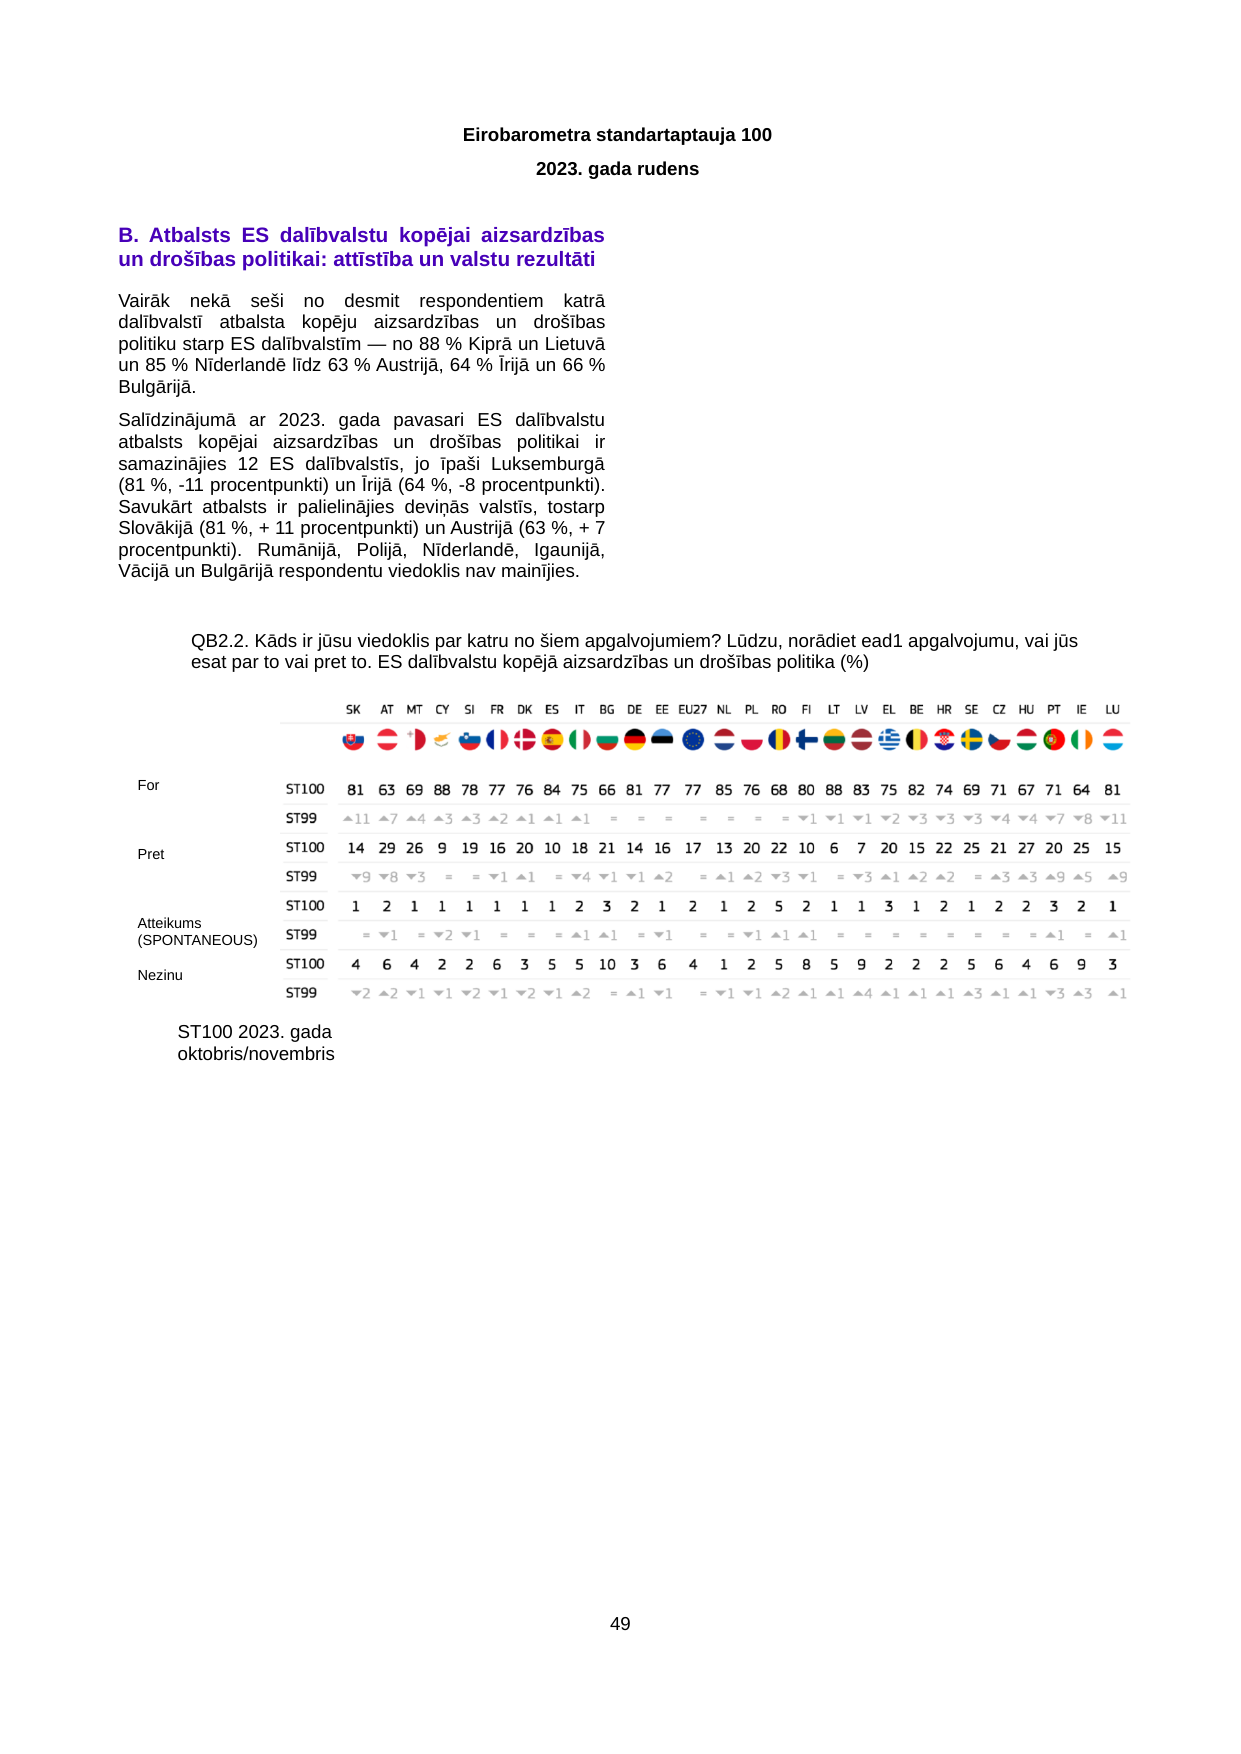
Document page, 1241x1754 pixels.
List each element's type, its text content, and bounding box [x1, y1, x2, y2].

text Vairāk nekā seši no desmit respondentiem katrā dalībvalstī atbalsta kopēju aizsardzības un drošības politiku starp ES dalībvalstīm — no 88 % Kiprā un Lietuvā un 85 % Nīderlandē līdz 63 % Austrijā, 64 % Īrijā un 66 % Bulgārijā. [118, 289, 605, 397]
subtitle B. Atbalsts ES dalībvalstu kopējai aizsardzības un drošības politikai: attīstība un valstu rezultāti [118, 223, 605, 271]
picture [280, 694, 1142, 1019]
text Salīdzinājumā ar 2023. gada pavasari ES dalībvalstu atbalsts kopējai aizsardzības un drošības politikai ir samazinājies 12 ES dalībvalstīs, jo īpaši Luksemburgā (81 %, -11 procentpunkti) un Īrijā (64 %, -8 procentpunkti). Savukārt atbalsts ir palielinājies deviņās valstīs, tostarp Slovākijā (81 %, + 11 procentpunkti) un Austrijā (63 %, + 7 procentpunkti). Rumānijā, Polijā, Nīderlandē, Igaunijā, Vācijā un Bulgārijā respondentu viedoklis nav mainījies. [118, 409, 605, 582]
